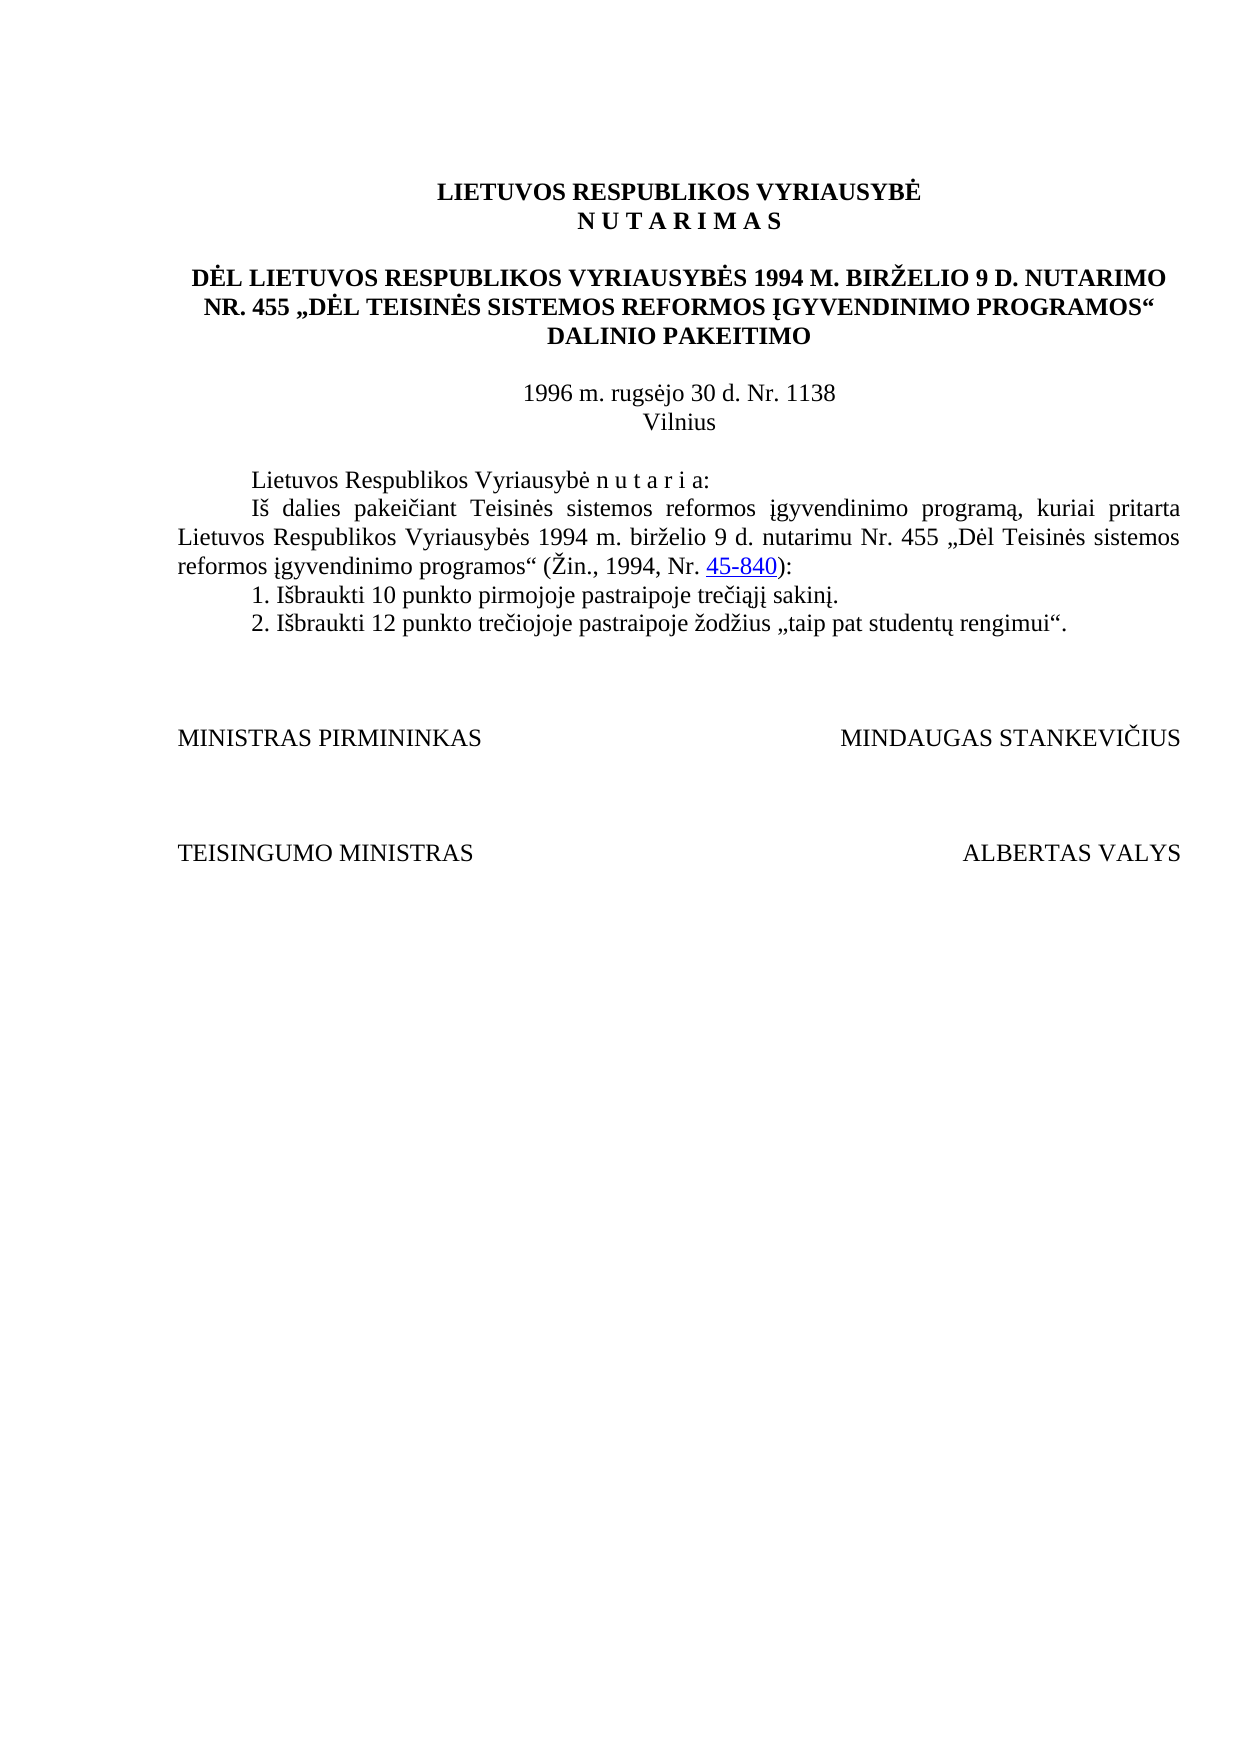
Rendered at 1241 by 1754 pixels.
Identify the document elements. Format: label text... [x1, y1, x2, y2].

text LIETUVOS RESPUBLIKOS VYRIAUSYBĖ [177, 177, 1181, 206]
text Vilnius [177, 407, 1181, 436]
text 1. Išbraukti 10 punkto pirmojoje pastraipoje trečiąjį sakinį. [177, 580, 1181, 608]
text Lietuvos Respublikos Vyriausybė nutaria: [177, 465, 1181, 493]
text DĖL LIETUVOS RESPUBLIKOS VYRIAUSYBĖS 1994 M. BIRŽELIO 9 D. NUTARIMO NR. 455 „DĖL TEISINĖS SISTEMOS REFORMOS ĮGYVENDINIMO PROGRAMOS“ DALINIO PAKEITIMO [177, 263, 1181, 350]
text N U T A R I M A S [177, 206, 1181, 235]
text TEISINGUMO MINISTRAS ALBERTAS VALYS [177, 838, 1181, 867]
text 1996 m. rugsėjo 30 d. Nr. 1138 [177, 378, 1181, 407]
text 2. Išbraukti 12 punkto trečiojoje pastraipoje žodžius „taip pat studentų rengimui“. [177, 608, 1181, 637]
text MINISTRAS PIRMININKAS MINDAUGAS STANKEVIČIUS [177, 723, 1181, 752]
text Iš dalies pakeičiant Teisinės sistemos reformos įgyvendinimo programą, kuriai pritarta Lietuvos Respublikos Vyriausybės 1994 m. birželio 9 d. nutarimu Nr. 455 „Dėl Teisinės sistemos reformos įgyvendinimo programos“ (Žin., 1994, Nr. 45-840): [177, 493, 1181, 580]
